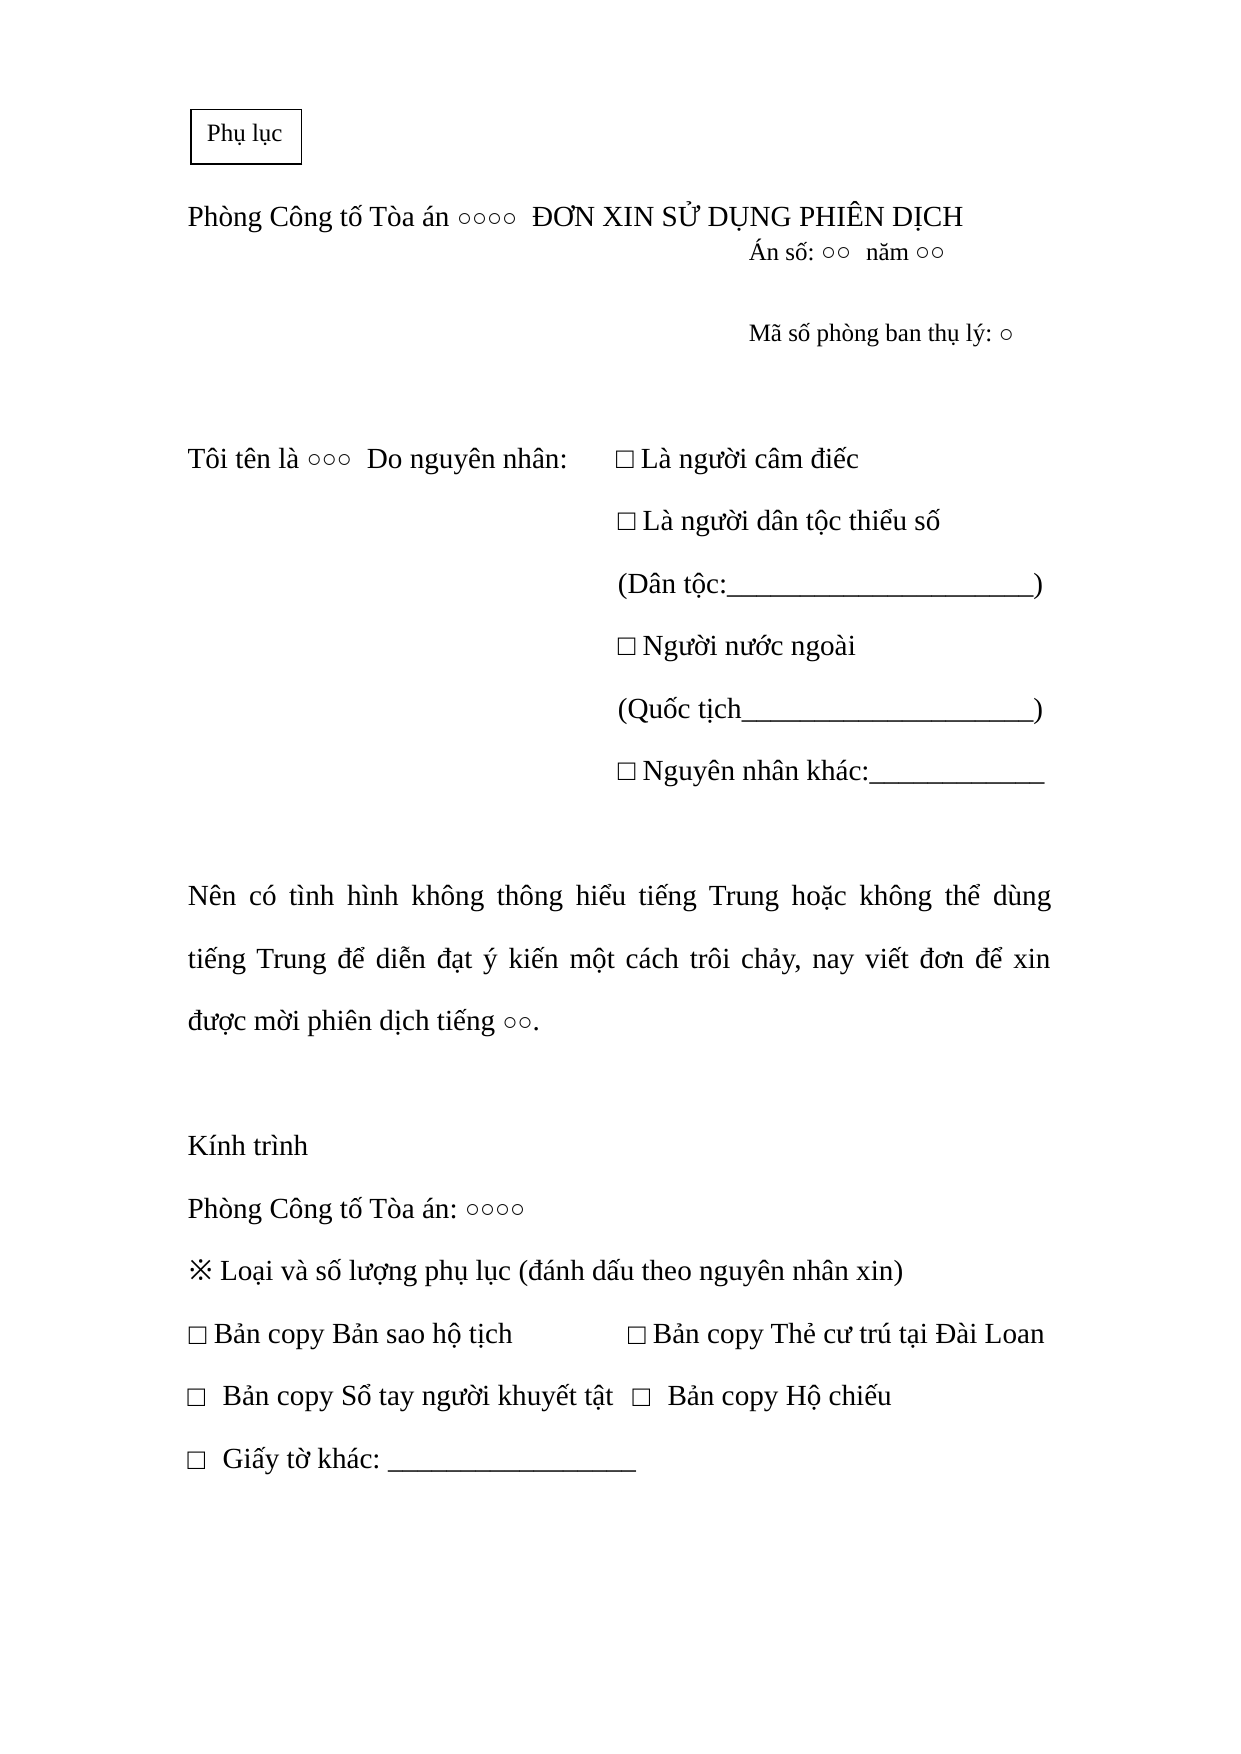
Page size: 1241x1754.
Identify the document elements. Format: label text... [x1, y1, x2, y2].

text (Dân tộc:_____________________) [187, 541, 1073, 604]
text □ Giấy tờ khác: _________________ [187, 1416, 1053, 1479]
text Kính trình [187, 1104, 1053, 1166]
text Phòng Công tố Tòa án: ○○○○ [187, 1166, 1053, 1229]
text Án số: ○○ năm ○○ [187, 234, 1053, 268]
text (Quốc tịch____________________) [187, 666, 1073, 729]
text Nên có tình hình không thông hiểu tiếng Trung hoặc không thể dùng tiếng Trung để diễn đạt ý kiến một cách trôi chảy, nay viết đơn để xin được mời phiên dịch tiếng ○○. [188, 854, 1053, 1041]
text □ Bản copy Sổ tay người khuyết tật □ Bản copy Hộ chiếu [187, 1354, 1053, 1416]
text □ Bản copy Bản sao hộ tịch □ Bản copy Thẻ cư trú tại Đài Loan [187, 1291, 1162, 1354]
text □ Là người dân tộc thiểu số [187, 479, 1073, 541]
text Mã số phòng ban thụ lý: ○ [187, 291, 1044, 354]
text Phụ lục [207, 118, 286, 146]
text Tôi tên là ○○○ Do nguyên nhân: □ Là người câm điếc [187, 416, 1053, 479]
text Phòng Công tố Tòa án ○○○○ ĐƠN XIN SỬ DỤNG PHIÊN DỊCH [187, 199, 1053, 234]
text □ Nguyên nhân khác:____________ [187, 729, 1073, 791]
text □ Người nước ngoài [187, 604, 1073, 666]
text ※ Loại và số lượng phụ lục (đánh dấu theo nguyên nhân xin) [189, 1229, 1053, 1291]
